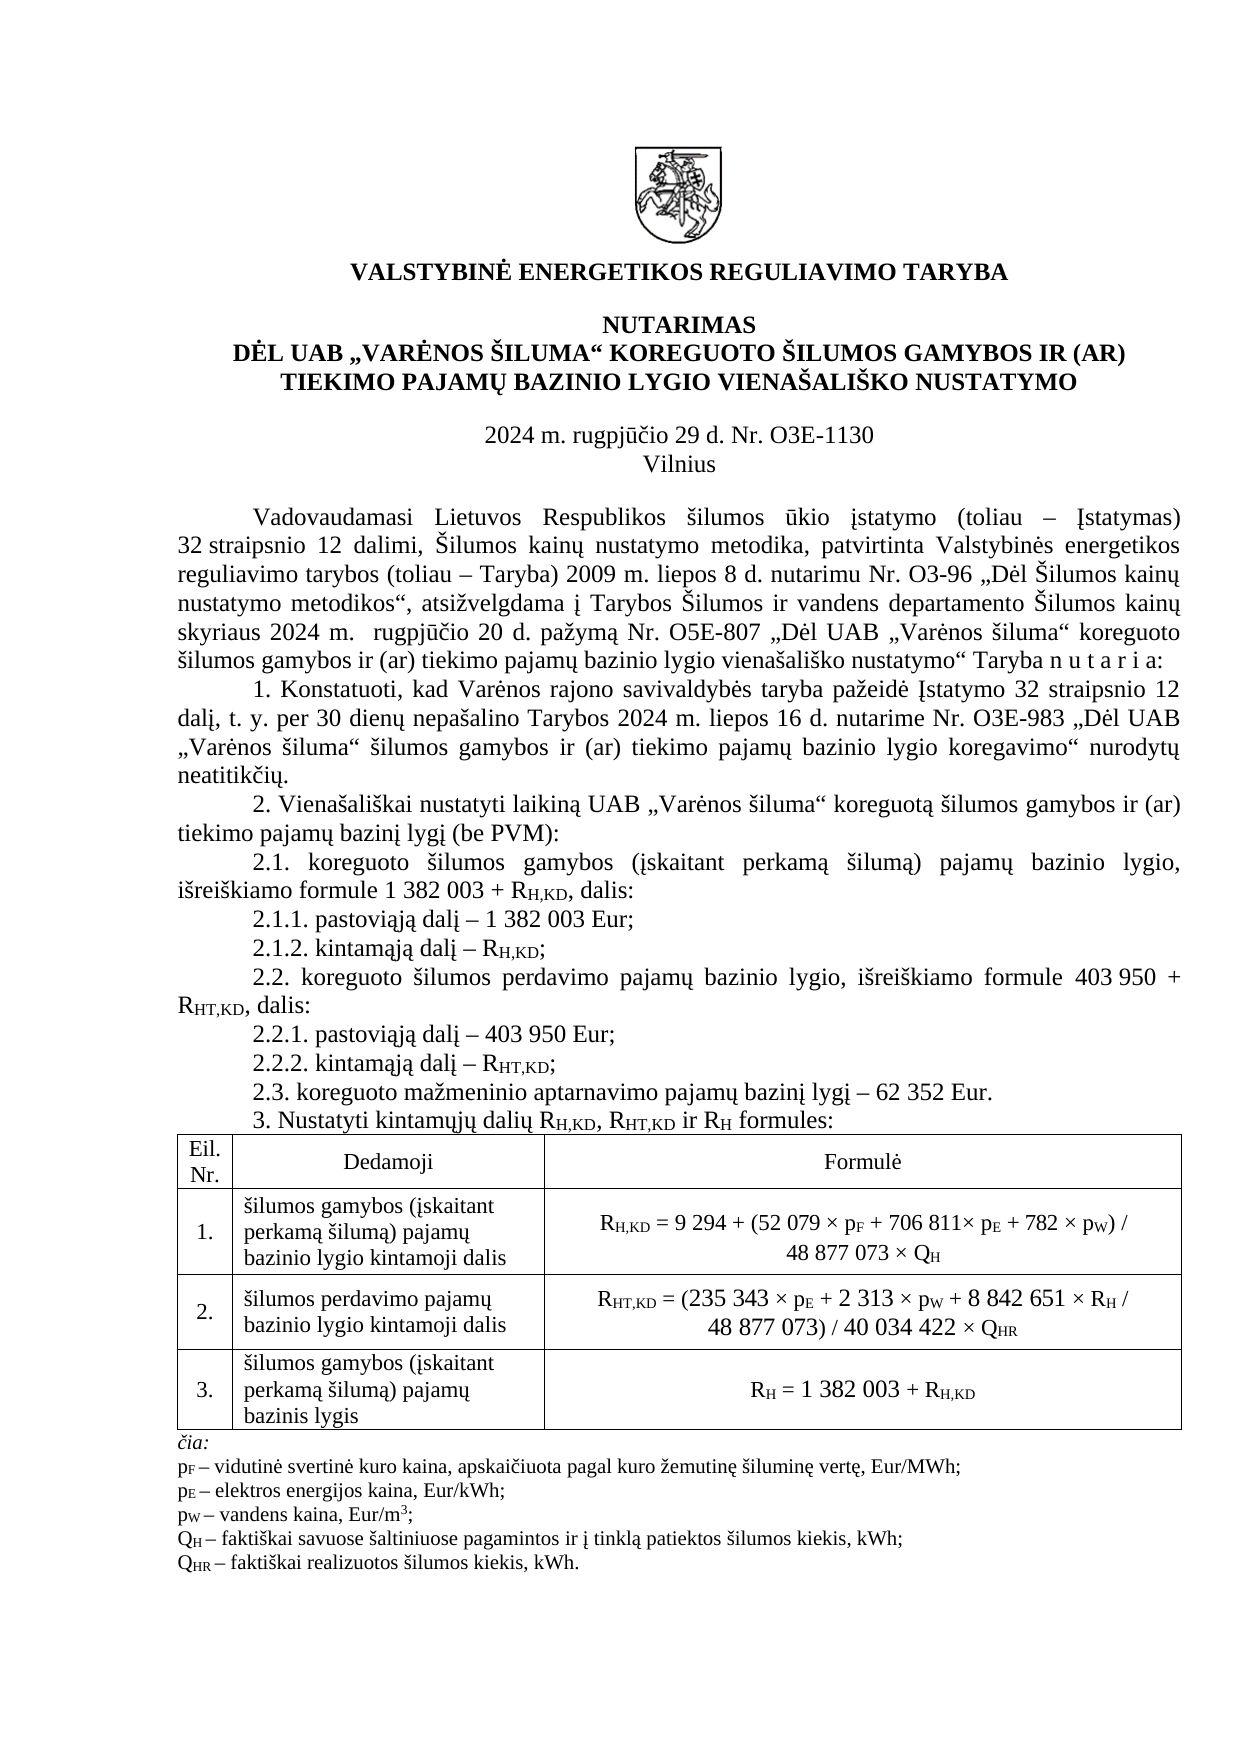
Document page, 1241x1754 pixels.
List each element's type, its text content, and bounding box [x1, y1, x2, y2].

text 2.3. koreguoto mažmeninio aptarnavimo pajamų bazinį lygį – 62 352 Eur. [177, 1077, 1181, 1105]
text Valstybinė energetikos reguliavimo taryba [177, 257, 1181, 286]
text Vilnius [177, 449, 1181, 477]
table_header Dedamoji [233, 1135, 544, 1188]
text pE – elektros energijos kaina, Eur/kWh; [177, 1478, 1181, 1502]
text Vadovaudamasi Lietuvos Respublikos šilumos ūkio įstatymo (toliau ‒ Įstatymas) 32 straipsnio 12 dalimi, Šilumos kainų nustatymo metodika, patvirtinta Valstybinės energetikos reguliavimo tarybos (toliau – Taryba) 2009 m. liepos 8 d. nutarimu Nr. O3-96 „Dėl Šilumos kainų nustatymo metodikos“, atsižvelgdama į Tarybos Šilumos ir vandens departamento Šilumos kainų skyriaus 2024 m. rugpjūčio 20 d. pažymą Nr. O5E-807 „Dėl UAB „Varėnos šiluma“ koreguoto šilumos gamybos ir (ar) tiekimo pajamų bazinio lygio vienašališko nustatymo“ Taryba n u t a r i a: [177, 502, 1181, 674]
table_header Eil. Nr. [178, 1135, 232, 1188]
table_cell RHT,KD = (235 343 × pE + 2 313 × pW + 8 842 651 × RH / 48 877 073) / 40 034 422 × QHR [545, 1275, 1181, 1348]
text 2.2.1. pastoviąją dalį – 403 950 Eur; [177, 1019, 1181, 1048]
text 2.1. koreguoto šilumos gamybos (įskaitant perkamą šilumą) pajamų bazinio lygio, išreiškiamo formule 1 382 003 + RH,KD, dalis: [177, 847, 1181, 904]
text 2.2.2. kintamąją dalį – RHT,KD; [177, 1048, 1181, 1077]
text 2.1.2. kintamąją dalį – RH,KD; [177, 933, 1181, 962]
text NUTARIMAS [177, 310, 1181, 338]
table_cell šilumos gamybos (įskaitant perkamą šilumą) pajamų bazinis lygis [233, 1350, 544, 1428]
text 2.2. koreguoto šilumos perdavimo pajamų bazinio lygio, išreiškiamo formule 403 950 + RHT,KD, dalis: [177, 962, 1181, 1019]
text QH – faktiškai savuose šaltiniuose pagamintos ir į tinklą patiektos šilumos kiekis, kWh; [177, 1526, 1181, 1550]
table_cell RH = 1 382 003 + RH,KD [545, 1350, 1181, 1428]
table_cell RH,KD = 9 294 + (52 079 × pF + 706 811× pE + 782 × pW) / 48 877 073 × QH [545, 1189, 1181, 1274]
table_cell šilumos gamybos (įskaitant perkamą šilumą) pajamų bazinio lygio kintamoji dalis [233, 1189, 544, 1274]
table_cell 3. [178, 1350, 232, 1428]
table_header Formulė [545, 1135, 1181, 1188]
text pF – vidutinė svertinė kuro kaina, apskaičiuota pagal kuro žemutinę šiluminę vertę, Eur/MWh; [177, 1454, 1181, 1478]
text 2024 m. rugpjūčio 29 d. Nr. O3E-1130 [177, 420, 1181, 449]
table_cell 1. [178, 1189, 232, 1274]
text 3. Nustatyti kintamųjų dalių RH,KD, RHT,KD ir RH formules: [177, 1105, 1181, 1134]
text 2. Vienašališkai nustatyti laikiną UAB „Varėnos šiluma“ koreguotą šilumos gamybos ir (ar) tiekimo pajamų bazinį lygį (be PVM): [177, 789, 1181, 847]
text QHR – faktiškai realizuotos šilumos kiekis, kWh. [177, 1550, 1181, 1574]
text DĖL uab „VARĖNOS šiluma“ KOREGUOTO ŠILUMOS GAMYBOS IR (AR) TIEKIMO PAJAMŲ BAZINIO LYGIO VIENAŠALIŠKO NUSTATYMO [177, 338, 1181, 396]
text 1. Konstatuoti, kad Varėnos rajono savivaldybės taryba pažeidė Įstatymo 32 straipsnio 12 dalį, t. y. per 30 dienų nepašalino Tarybos 2024 m. liepos 16 d. nutarime Nr. O3E-983 „Dėl UAB „Varėnos šiluma“ šilumos gamybos ir (ar) tiekimo pajamų bazinio lygio koregavimo“ nurodytų neatitikčių. [177, 674, 1181, 789]
table_cell 2. [178, 1275, 232, 1348]
text 2.1.1. pastoviąją dalį – 1 382 003 Eur; [177, 904, 1181, 933]
text pW – vandens kaina, Eur/m3; [177, 1502, 1181, 1526]
text čia: [177, 1430, 1181, 1454]
table_cell šilumos perdavimo pajamų bazinio lygio kintamoji dalis [233, 1275, 544, 1348]
